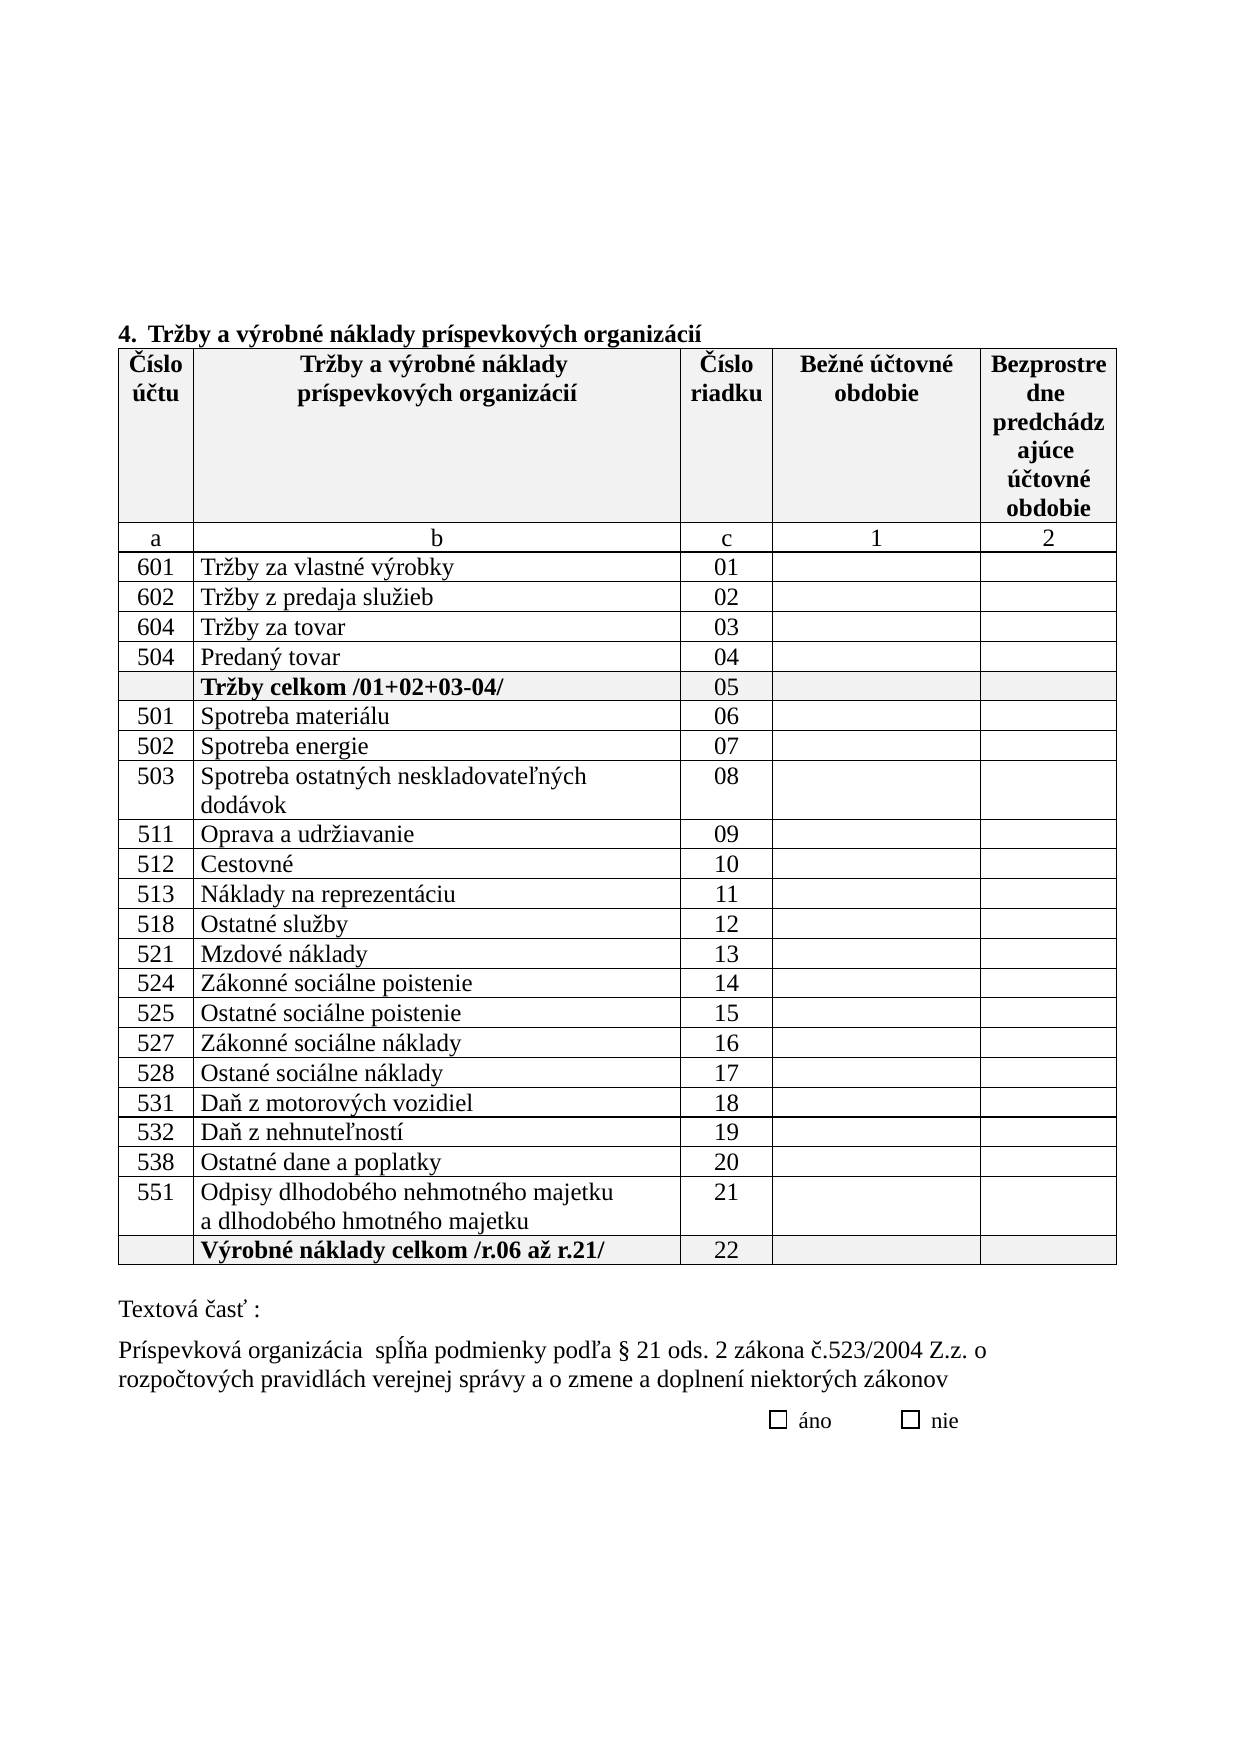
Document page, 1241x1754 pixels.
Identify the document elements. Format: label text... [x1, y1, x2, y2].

table_header Číslo účtu [119, 349, 193, 522]
table_cell [773, 672, 980, 700]
table_cell [773, 1236, 980, 1264]
table_cell Spotreba ostatných neskladovateľných dodávok [194, 761, 680, 818]
table_cell c [681, 523, 772, 551]
table_cell 501 [119, 701, 193, 730]
table_cell b [194, 523, 680, 551]
table_cell Cestovné [194, 849, 680, 878]
table_cell 22 [681, 1236, 772, 1264]
table_cell [981, 849, 1116, 878]
list Tržby a výrobné náklady príspevkových organizácií [118, 319, 1122, 348]
table_cell [981, 1058, 1116, 1087]
table_cell 527 [119, 1028, 193, 1057]
table_cell 601 [119, 553, 193, 581]
table_cell 21 [681, 1177, 772, 1234]
table_cell [773, 731, 980, 760]
table_cell 502 [119, 731, 193, 760]
table_cell [773, 1177, 980, 1234]
table_cell 11 [681, 879, 772, 908]
table_cell 512 [119, 849, 193, 878]
table_cell 18 [681, 1088, 772, 1116]
table_cell 07 [681, 731, 772, 760]
table_header Tržby a výrobné náklady príspevkových organizácií [194, 349, 680, 522]
table_cell 602 [119, 582, 193, 611]
table_cell Daň z nehnuteľností [194, 1118, 680, 1146]
table_cell [119, 672, 193, 700]
table_cell Oprava a udržiavanie [194, 820, 680, 848]
table_cell 531 [119, 1088, 193, 1116]
table_cell 10 [681, 849, 772, 878]
table_cell 504 [119, 642, 193, 671]
table_cell 03 [681, 612, 772, 641]
table_cell 518 [119, 909, 193, 938]
table_cell Spotreba energie [194, 731, 680, 760]
table_cell Daň z motorových vozidiel [194, 1088, 680, 1116]
table_cell Náklady na reprezentáciu [194, 879, 680, 908]
table_cell Tržby za tovar [194, 612, 680, 641]
table_cell Zákonné sociálne náklady [194, 1028, 680, 1057]
table_cell [773, 909, 980, 938]
table_cell [773, 1088, 980, 1116]
table_cell [981, 761, 1116, 818]
table_cell [981, 969, 1116, 997]
table_cell [773, 761, 980, 818]
table_cell 524 [119, 969, 193, 997]
table_cell [773, 1058, 980, 1087]
table_cell 20 [681, 1147, 772, 1176]
text Príspevková organizácia spĺňa podmienky podľa § 21 ods. 2 zákona č.523/2004 Z.z. o rozpočtových pravidlách verejnej správy a o zmene a doplnení niektorých zákonov [118, 1335, 1122, 1393]
table_header Bežné účtovné obdobie [773, 349, 980, 522]
table_cell 08 [681, 761, 772, 818]
table_cell 528 [119, 1058, 193, 1087]
table_cell Tržby za vlastné výrobky [194, 553, 680, 581]
table_cell [773, 612, 980, 641]
table_cell [773, 553, 980, 581]
table_cell Spotreba materiálu [194, 701, 680, 730]
table_header Bezprostredne predchádzajúce účtovné obdobie [981, 349, 1116, 522]
table_cell 02 [681, 582, 772, 611]
table_cell 503 [119, 761, 193, 818]
table_cell Zákonné sociálne poistenie [194, 969, 680, 997]
table_cell [981, 672, 1116, 700]
table_cell [981, 1118, 1116, 1146]
table_cell Ostané sociálne náklady [194, 1058, 680, 1087]
table_cell 532 [119, 1118, 193, 1146]
table_cell [981, 553, 1116, 581]
table_cell [981, 612, 1116, 641]
table_cell 19 [681, 1118, 772, 1146]
table_cell [773, 939, 980, 967]
table_cell [773, 1028, 980, 1057]
table_cell 05 [681, 672, 772, 700]
table_cell 09 [681, 820, 772, 848]
table_cell a [119, 523, 193, 551]
table_cell Tržby celkom /01+02+03-04/ [194, 672, 680, 700]
table_cell [981, 820, 1116, 848]
table_cell [773, 1118, 980, 1146]
table_cell 513 [119, 879, 193, 908]
table_cell Odpisy dlhodobého nehmotného majetku a dlhodobého hmotného majetku [194, 1177, 680, 1234]
table_cell [773, 1147, 980, 1176]
table_cell [981, 642, 1116, 671]
table_cell 511 [119, 820, 193, 848]
table_cell [773, 701, 980, 730]
table_cell Výrobné náklady celkom /r.06 až r.21/ [194, 1236, 680, 1264]
table_cell 538 [119, 1147, 193, 1176]
table_cell [981, 731, 1116, 760]
table_cell [773, 998, 980, 1027]
table_cell 17 [681, 1058, 772, 1087]
table_cell 14 [681, 969, 772, 997]
table_cell 551 [119, 1177, 193, 1234]
table_cell 15 [681, 998, 772, 1027]
table_cell [773, 642, 980, 671]
table_header Číslo riadku [681, 349, 772, 522]
table_cell [981, 1028, 1116, 1057]
table_cell [981, 701, 1116, 730]
table_cell 604 [119, 612, 193, 641]
table_cell [119, 1236, 193, 1264]
table_cell Ostatné sociálne poistenie [194, 998, 680, 1027]
table_cell 01 [681, 553, 772, 581]
table_cell [773, 582, 980, 611]
table_cell 525 [119, 998, 193, 1027]
table_cell 04 [681, 642, 772, 671]
table_cell 06 [681, 701, 772, 730]
table_cell [981, 1177, 1116, 1234]
table_cell [981, 879, 1116, 908]
table_cell [981, 582, 1116, 611]
table_cell 13 [681, 939, 772, 967]
table_cell [981, 1088, 1116, 1116]
table_cell 521 [119, 939, 193, 967]
table_cell [981, 1236, 1116, 1264]
table_cell [981, 939, 1116, 967]
table_cell 2 [981, 523, 1116, 551]
table_cell 12 [681, 909, 772, 938]
table_cell Ostatné služby [194, 909, 680, 938]
text áno nie [118, 1405, 1122, 1434]
table_cell [773, 849, 980, 878]
table_cell [981, 998, 1116, 1027]
table_cell Mzdové náklady [194, 939, 680, 967]
table_cell [773, 969, 980, 997]
table_cell [981, 909, 1116, 938]
table_cell [981, 1147, 1116, 1176]
table_cell 16 [681, 1028, 772, 1057]
table_cell Ostatné dane a poplatky [194, 1147, 680, 1176]
table_cell [773, 879, 980, 908]
table_cell Predaný tovar [194, 642, 680, 671]
table_cell 1 [773, 523, 980, 551]
table_cell Tržby z predaja služieb [194, 582, 680, 611]
table_cell [773, 820, 980, 848]
text Textová časť : [118, 1294, 1122, 1323]
